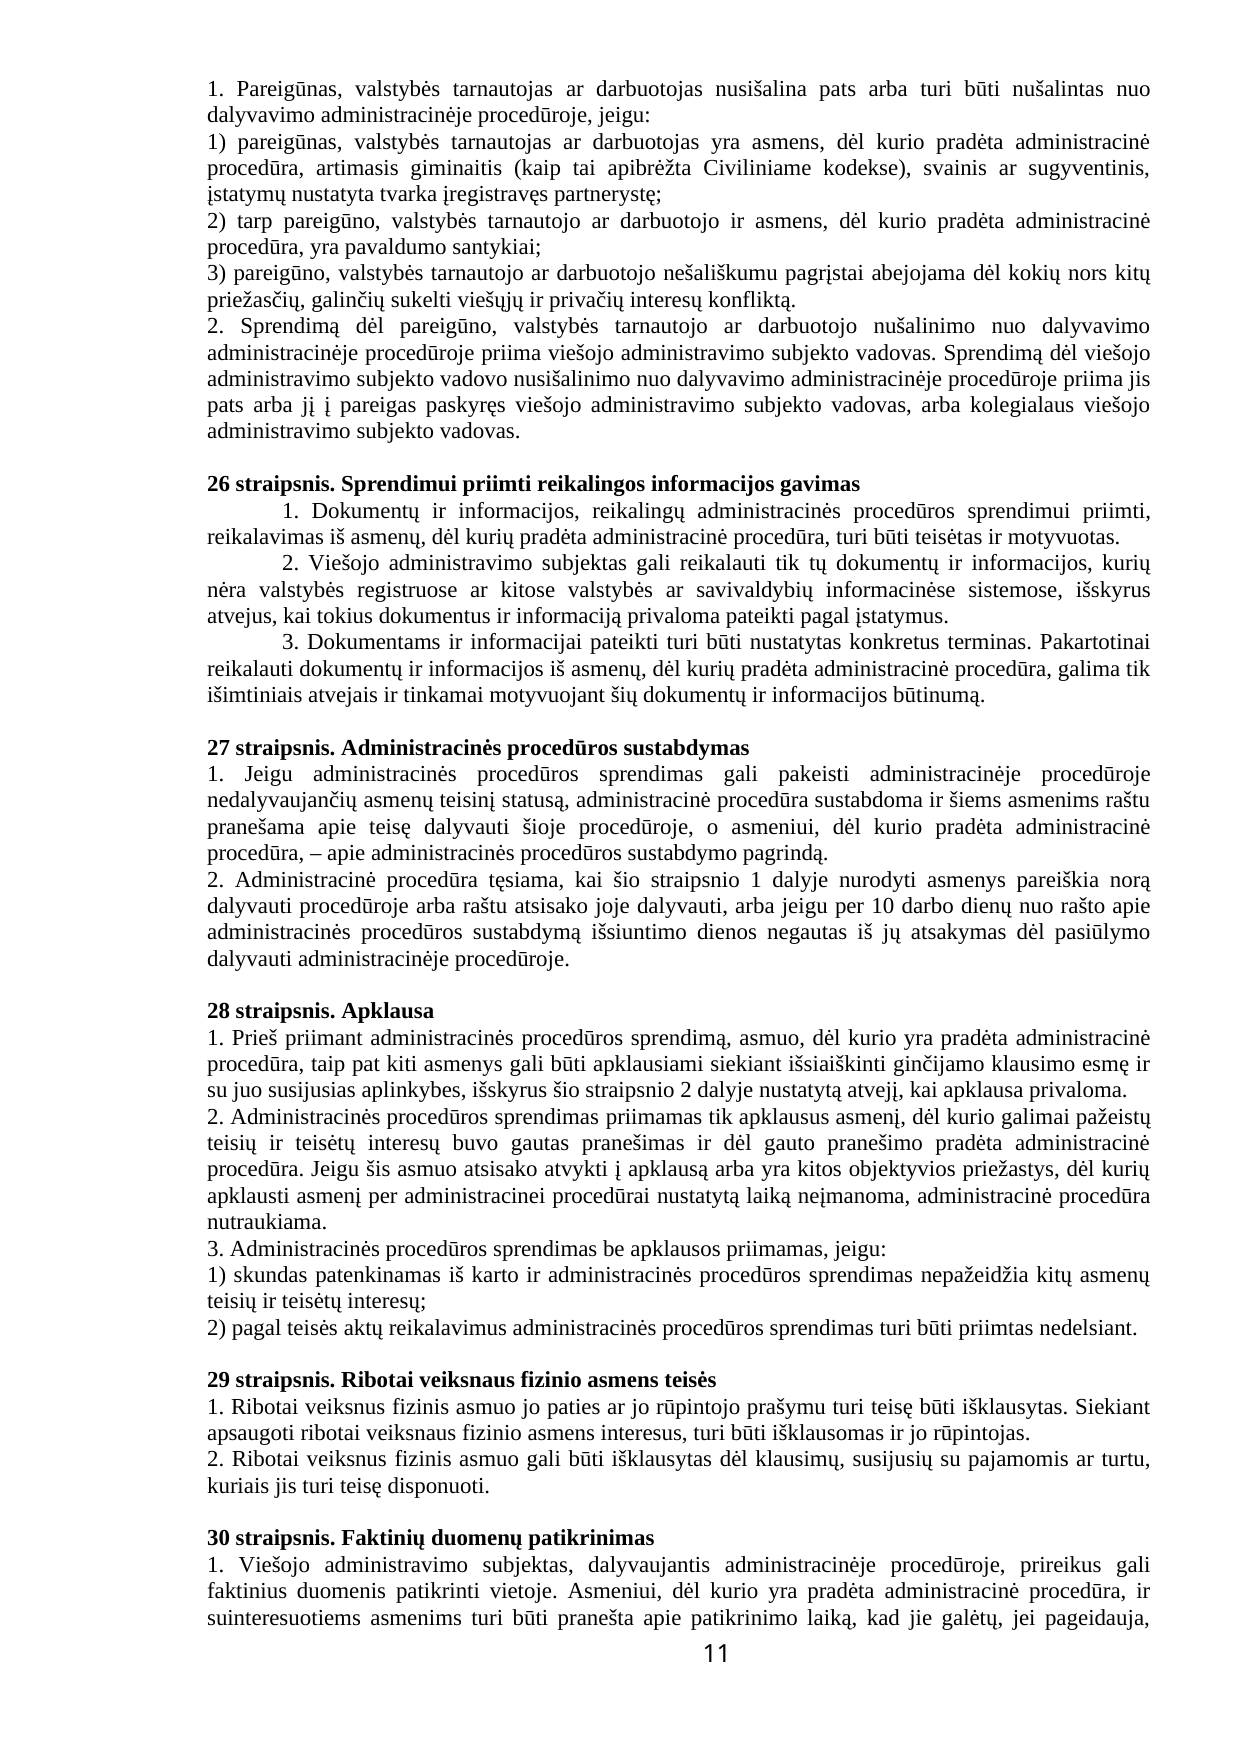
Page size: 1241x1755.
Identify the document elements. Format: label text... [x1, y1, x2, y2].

text 2. Viešojo administravimo subjektas gali reikalauti tik tų dokumentų ir informacijos, kurių nėra valstybės registruose ar kitose valstybės ar savivaldybių informacinėse sistemose, išskyrus atvejus, kai tokius dokumentus ir informaciją privaloma pateikti pagal įstatymus. [207, 549, 1152, 628]
text 2. Sprendimą dėl pareigūno, valstybės tarnautojo ar darbuotojo nušalinimo nuo dalyvavimo administracinėje procedūroje priima viešojo administravimo subjekto vadovas. Sprendimą dėl viešojo administravimo subjekto vadovo nusišalinimo nuo dalyvavimo administracinėje procedūroje priima jis pats arba jį į pareigas paskyręs viešojo administravimo subjekto vadovas, arba kolegialaus viešojo administravimo subjekto vadovas. [207, 312, 1152, 444]
text 1. Pareigūnas, valstybės tarnautojas ar darbuotojas nusišalina pats arba turi būti nušalintas nuo dalyvavimo administracinėje procedūroje, jeigu: [207, 75, 1152, 128]
text 28 straipsnis. Apklausa [207, 997, 1152, 1024]
text 3. Dokumentams ir informacijai pateikti turi būti nustatytas konkretus terminas. Pakartotinai reikalauti dokumentų ir informacijos iš asmenų, dėl kurių pradėta administracinė procedūra, galima tik išimtiniais atvejais ir tinkamai motyvuojant šių dokumentų ir informacijos būtinumą. [207, 628, 1152, 707]
text 1. Viešojo administravimo subjektas, dalyvaujantis administracinėje procedūroje, prireikus gali faktinius duomenis patikrinti vietoje. Asmeniui, dėl kurio yra pradėta administracinė procedūra, ir suinteresuotiems asmenims turi būti pranešta apie patikrinimo laiką, kad jie galėtų, jei pageidauja, [207, 1551, 1152, 1630]
text 1. Jeigu administracinės procedūros sprendimas gali pakeisti administracinėje procedūroje nedalyvaujančių asmenų teisinį statusą, administracinė procedūra sustabdoma ir šiems asmenims raštu pranešama apie teisę dalyvauti šioje procedūroje, o asmeniui, dėl kurio pradėta administracinė procedūra, – apie administracinės procedūros sustabdymo pagrindą. [207, 760, 1152, 866]
text 1. Prieš priimant administracinės procedūros sprendimą, asmuo, dėl kurio yra pradėta administracinė procedūra, taip pat kiti asmenys gali būti apklausiami siekiant išsiaiškinti ginčijamo klausimo esmę ir su juo susijusias aplinkybes, išskyrus šio straipsnio 2 dalyje nustatytą atvejį, kai apklausa privaloma. [207, 1024, 1152, 1103]
text 2. Administracinės procedūros sprendimas priimamas tik apklausus asmenį, dėl kurio galimai pažeistų teisių ir teisėtų interesų buvo gautas pranešimas ir dėl gauto pranešimo pradėta administracinė procedūra. Jeigu šis asmuo atsisako atvykti į apklausą arba yra kitos objektyvios priežastys, dėl kurių apklausti asmenį per administracinei procedūrai nustatytą laiką neįmanoma, administracinė procedūra nutraukiama. [207, 1103, 1152, 1234]
text 29 straipsnis. Ribotai veiksnaus fizinio asmens teisės [207, 1366, 1152, 1393]
text 1) skundas patenkinamas iš karto ir administracinės procedūros sprendimas nepažeidžia kitų asmenų teisių ir teisėtų interesų; [207, 1261, 1152, 1314]
text 1. Dokumentų ir informacijos, reikalingų administracinės procedūros sprendimui priimti, reikalavimas iš asmenų, dėl kurių pradėta administracinė procedūra, turi būti teisėtas ir motyvuotas. [207, 497, 1152, 549]
text 27 straipsnis. Administracinės procedūros sustabdymas [207, 734, 1152, 760]
text 30 straipsnis. Faktinių duomenų patikrinimas [207, 1524, 1152, 1551]
text 2. Ribotai veiksnus fizinis asmuo gali būti išklausytas dėl klausimų, susijusių su pajamomis ar turtu, kuriais jis turi teisę disponuoti. [207, 1445, 1152, 1498]
text 2) pagal teisės aktų reikalavimus administracinės procedūros sprendimas turi būti priimtas nedelsiant. [207, 1314, 1152, 1340]
text 1. Ribotai veiksnus fizinis asmuo jo paties ar jo rūpintojo prašymu turi teisę būti išklausytas. Siekiant apsaugoti ribotai veiksnaus fizinio asmens interesus, turi būti išklausomas ir jo rūpintojas. [207, 1393, 1152, 1445]
text 2) tarp pareigūno, valstybės tarnautojo ar darbuotojo ir asmens, dėl kurio pradėta administracinė procedūra, yra pavaldumo santykiai; [207, 207, 1152, 259]
text 1) pareigūnas, valstybės tarnautojas ar darbuotojas yra asmens, dėl kurio pradėta administracinė procedūra, artimasis giminaitis (kaip tai apibrėžta Civiliniame kodekse), svainis ar sugyventinis, įstatymų nustatyta tvarka įregistravęs partnerystę; [207, 128, 1152, 207]
text 2. Administracinė procedūra tęsiama, kai šio straipsnio 1 dalyje nurodyti asmenys pareiškia norą dalyvauti procedūroje arba raštu atsisako joje dalyvauti, arba jeigu per 10 darbo dienų nuo rašto apie administracinės procedūros sustabdymą išsiuntimo dienos negautas iš jų atsakymas dėl pasiūlymo dalyvauti administracinėje procedūroje. [207, 866, 1152, 971]
text 3) pareigūno, valstybės tarnautojo ar darbuotojo nešališkumu pagrįstai abejojama dėl kokių nors kitų priežasčių, galinčių sukelti viešųjų ir privačių interesų konfliktą. [207, 259, 1152, 312]
text 3. Administracinės procedūros sprendimas be apklausos priimamas, jeigu: [207, 1234, 1152, 1261]
text 26 straipsnis. Sprendimui priimti reikalingos informacijos gavimas [207, 470, 1152, 497]
